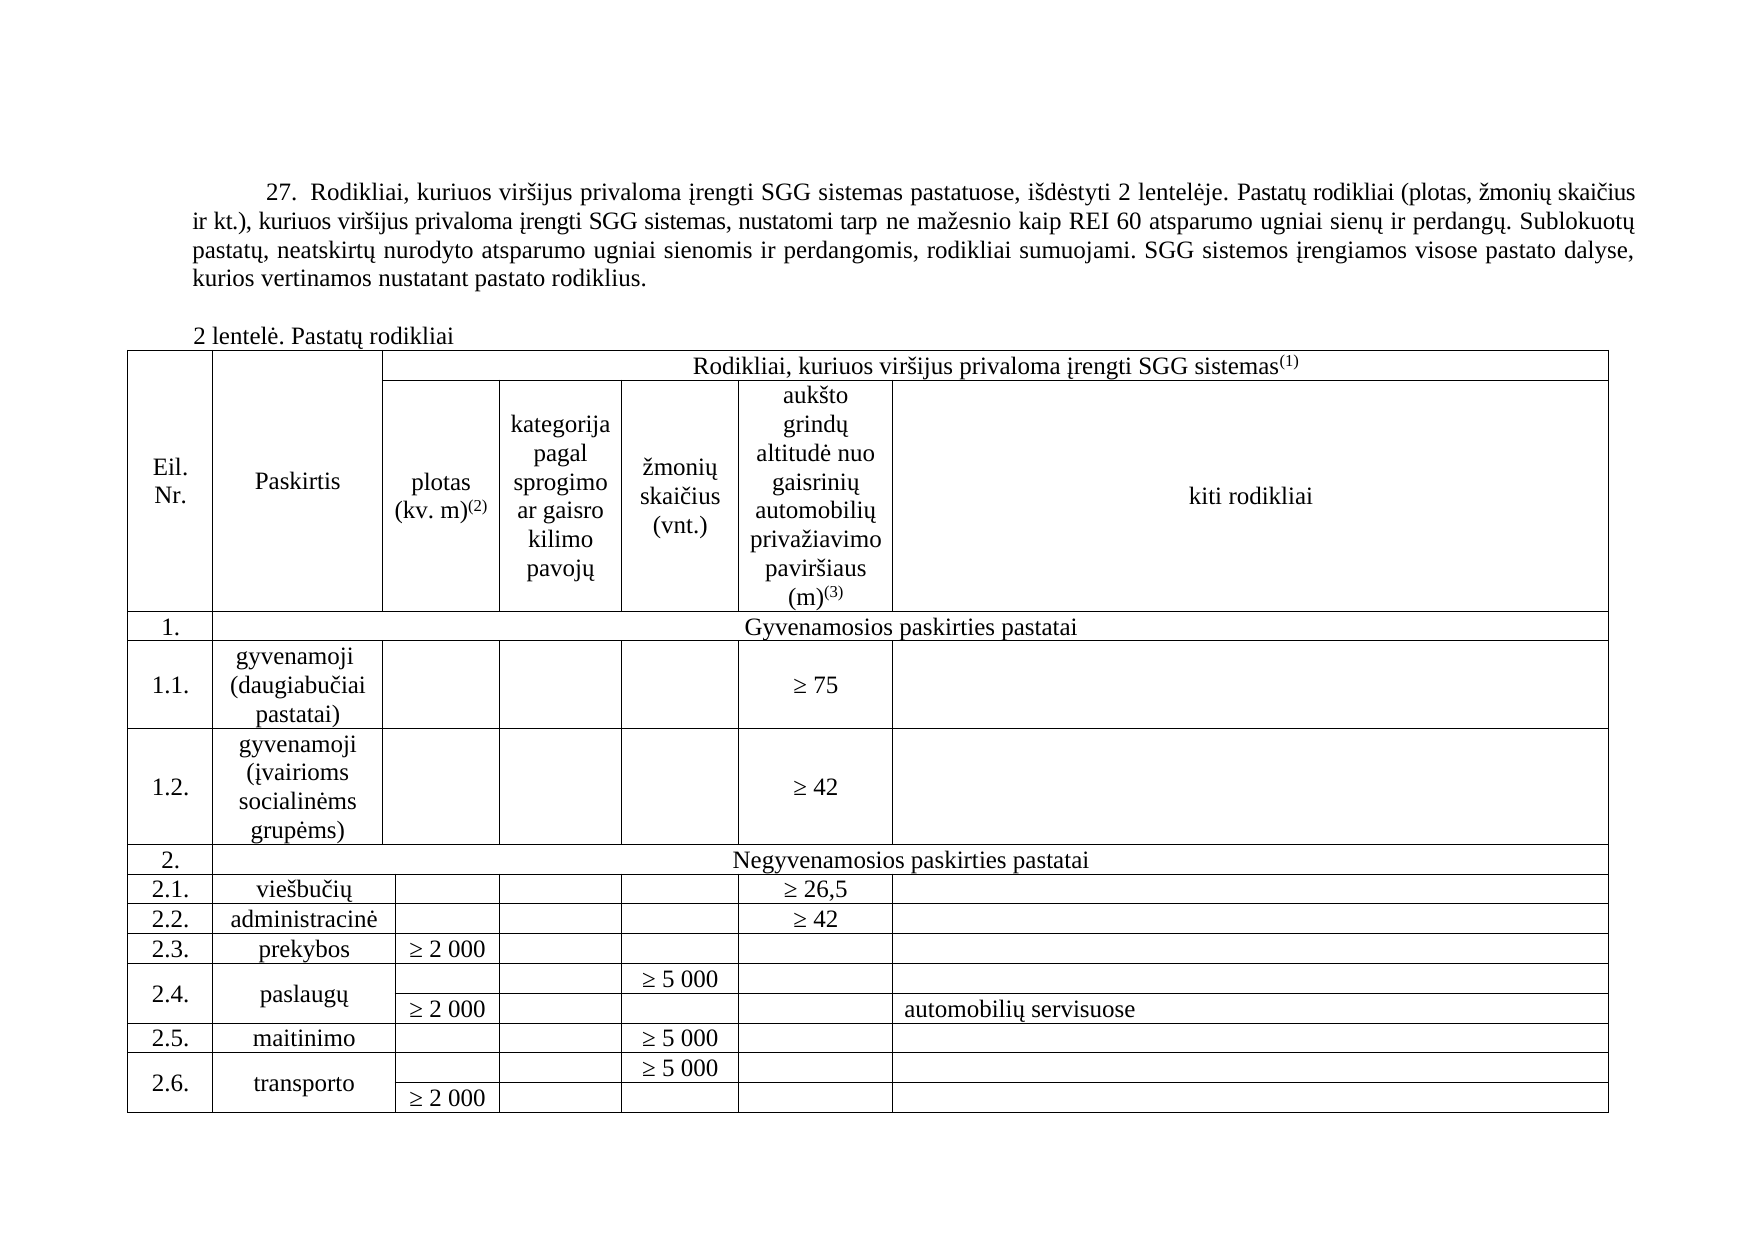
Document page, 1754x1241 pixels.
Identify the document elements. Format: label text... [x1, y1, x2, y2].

table_header Eil. Nr. [128, 351, 212, 611]
table_cell transporto [213, 1053, 395, 1112]
table_cell ≥ 5 000 [622, 964, 738, 993]
table_cell [500, 1053, 621, 1082]
table_cell [893, 964, 1608, 993]
table_cell aukšto grindų altitudė nuo gaisrinių automobilių privažiavimo paviršiaus (m)(3) [739, 381, 892, 611]
table_cell ≥ 5 000 [622, 1024, 738, 1052]
table_cell [622, 729, 738, 844]
table_cell ≥ 42 [739, 729, 892, 844]
table_cell [893, 641, 1608, 728]
table_cell gyvenamoji (įvairioms socialinėms grupėms) [213, 729, 382, 844]
table_cell ≥ 5 000 [622, 1053, 738, 1082]
table_cell [396, 964, 499, 993]
table_cell [893, 875, 1608, 903]
table_cell administracinė [213, 904, 395, 933]
table_cell [500, 1024, 621, 1052]
table_cell 1.2. [128, 729, 212, 844]
text 2 lentelė. Pastatų rodikliai [193, 321, 1636, 350]
table_cell ≥ 2 000 [396, 994, 499, 1022]
table_cell ≥ 75 [739, 641, 892, 728]
table_cell prekybos [213, 934, 395, 963]
table_cell [396, 1024, 499, 1052]
table_cell 2. [128, 845, 212, 873]
table_cell ≥ 2 000 [396, 934, 499, 963]
table_cell [622, 934, 738, 963]
table_cell 2.6. [128, 1053, 212, 1112]
table_cell 2.1. [128, 875, 212, 903]
table_cell Gyvenamosios paskirties pastatai [213, 612, 1608, 640]
table_cell ≥ 2 000 [396, 1083, 499, 1112]
table_cell [383, 641, 499, 728]
table_cell maitinimo [213, 1024, 395, 1052]
table_cell 2.3. [128, 934, 212, 963]
table_header Paskirtis [213, 351, 382, 611]
table_cell Negyvenamosios paskirties pastatai [213, 845, 1608, 873]
table_cell [739, 964, 892, 993]
table_cell [396, 875, 499, 903]
table_cell 2.2. [128, 904, 212, 933]
table_cell [622, 994, 738, 1022]
table_cell [893, 934, 1608, 963]
table_cell [893, 1083, 1608, 1112]
table_cell [622, 904, 738, 933]
table_cell [893, 1024, 1608, 1052]
table_cell viešbučių [213, 875, 395, 903]
table_cell paslaugų [213, 964, 395, 1022]
table_cell [500, 934, 621, 963]
table_cell [500, 904, 621, 933]
table_cell [500, 994, 621, 1022]
table_cell ≥ 26,5 [739, 875, 892, 903]
table_cell [500, 964, 621, 993]
table_cell [500, 1083, 621, 1112]
table_cell plotas (kv. m)(2) [383, 381, 499, 611]
table_cell [500, 875, 621, 903]
table_cell 2.5. [128, 1024, 212, 1052]
table_cell [739, 994, 892, 1022]
table_cell žmonių skaičius (vnt.) [622, 381, 738, 611]
text 27. Rodikliai, kuriuos viršijus privaloma įrengti SGG sistemas pastatuose, išdėstyti 2 lentelėje. Pastatų rodikliai (plotas, žmonių skaičius ir kt.), kuriuos viršijus privaloma įrengti SGG sistemas, nustatomi tarp ne mažesnio kaip REI 60 atsparumo ugniai sienų ir perdangų. Sublokuotų pastatų, neatskirtų nurodyto atsparumo ugniai sienomis ir perdangomis, rodikliai sumuojami. SGG sistemos įrengiamos visose pastato dalyse, kurios vertinamos nustatant pastato rodiklius. [192, 177, 1636, 292]
table_cell [893, 904, 1608, 933]
table_cell [739, 1024, 892, 1052]
table_cell [893, 1053, 1608, 1082]
table_cell [396, 1053, 499, 1082]
table_header Rodikliai, kuriuos viršijus privaloma įrengti SGG sistemas(1) [383, 351, 1608, 379]
table_cell [622, 1083, 738, 1112]
table_cell kategorija pagal sprogimo ar gaisro kilimo pavojų [500, 381, 621, 611]
table_cell [622, 875, 738, 903]
table_cell [500, 729, 621, 844]
table_cell [383, 729, 499, 844]
table_cell ≥ 42 [739, 904, 892, 933]
table_cell 1. [128, 612, 212, 640]
table_cell [739, 934, 892, 963]
table_cell [622, 641, 738, 728]
table_cell kiti rodikliai [893, 381, 1608, 611]
table_cell [500, 641, 621, 728]
table_cell 2.4. [128, 964, 212, 1022]
table_cell 1.1. [128, 641, 212, 728]
table_cell gyvenamoji (daugiabučiai pastatai) [213, 641, 382, 728]
table_cell [739, 1083, 892, 1112]
table_cell automobilių servisuose [893, 994, 1608, 1022]
table_cell [739, 1053, 892, 1082]
table_cell [396, 904, 499, 933]
table_cell [893, 729, 1608, 844]
